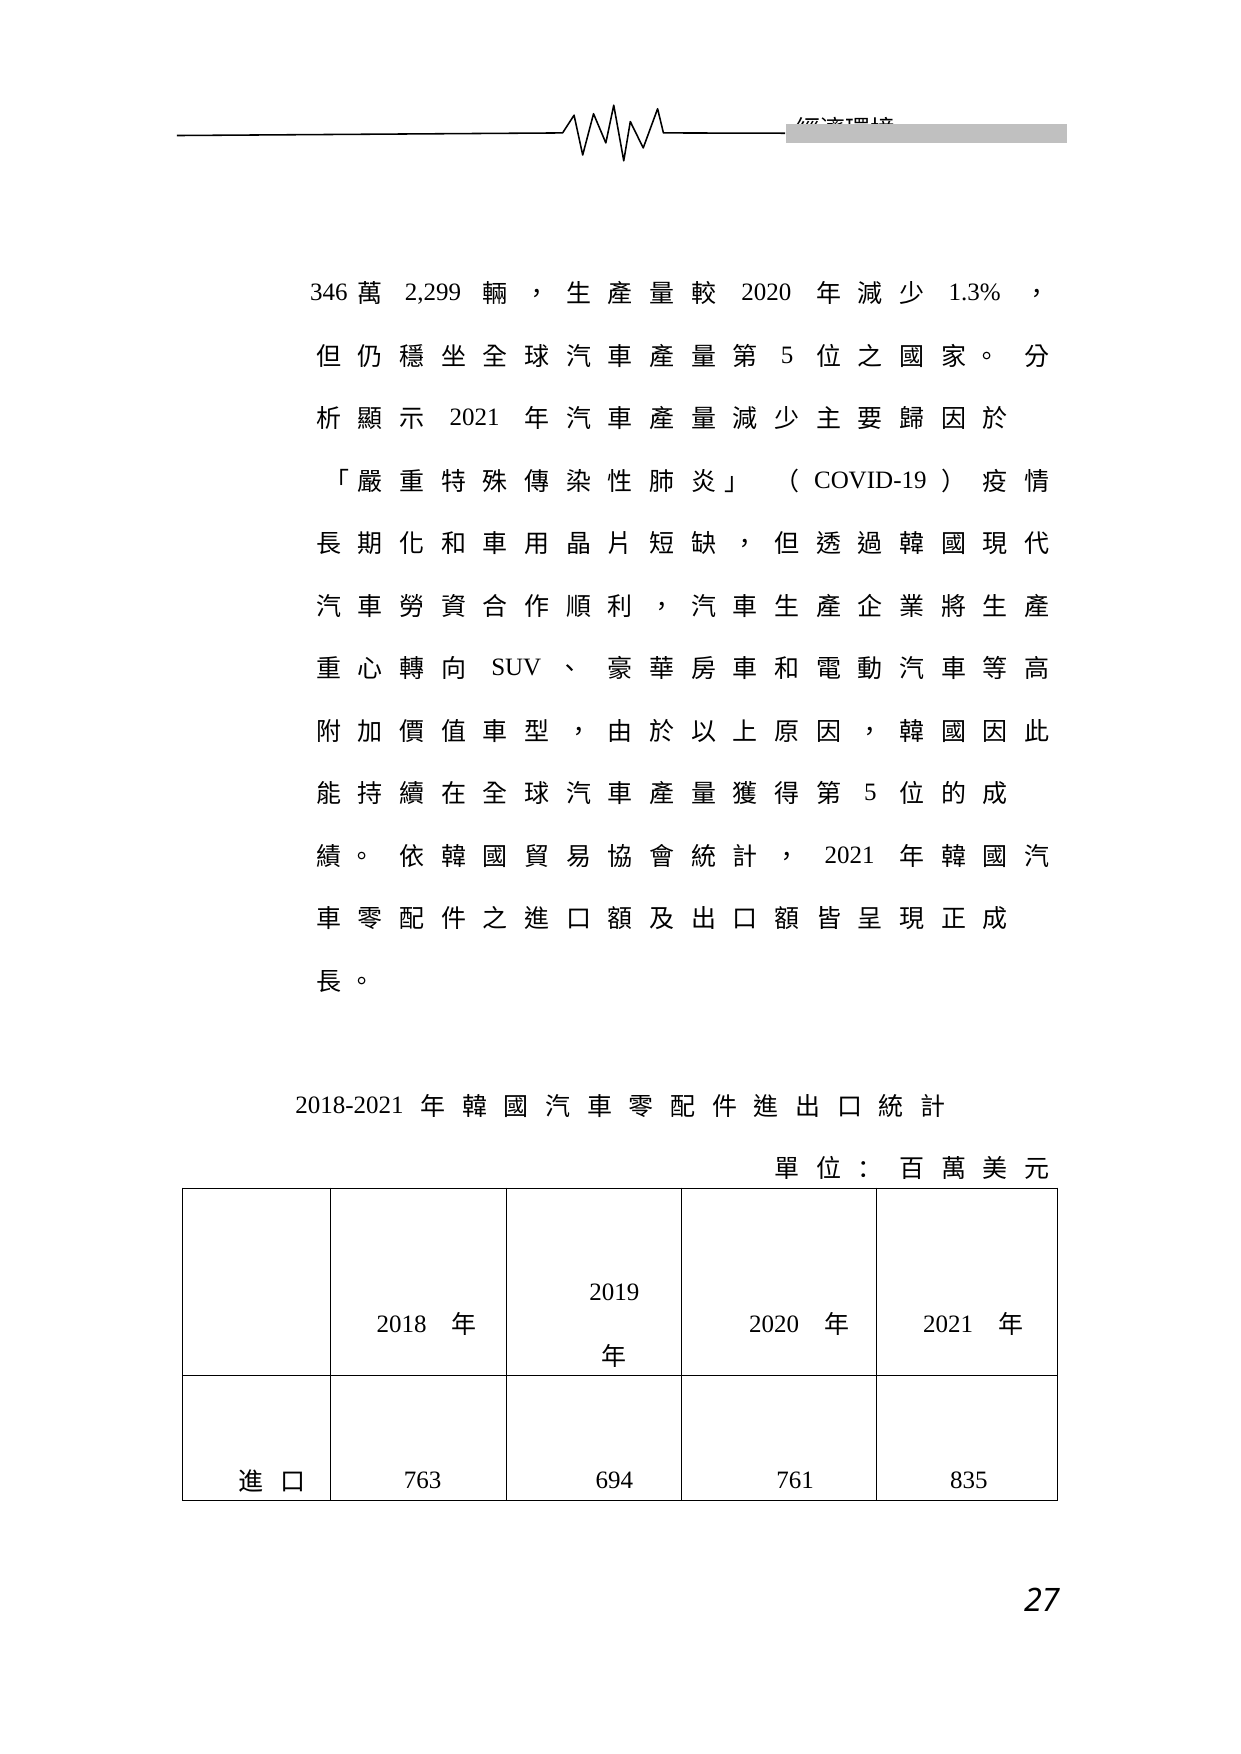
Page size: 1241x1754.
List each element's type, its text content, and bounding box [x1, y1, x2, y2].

table_header 2018年 [331, 1189, 506, 1375]
text 2018-2021年韓國汽車零配件進出口統計 [183, 1063, 1058, 1125]
text 346萬2,299輛，生產量較2020年減少1.3%，但仍穩坐全球汽車產量第5位之國家。分析顯示2021年汽車產量減少主要歸因於「嚴重特殊傳染性肺炎」（COVID-19）疫情長期化和車用晶片短缺，但透過韓國現代汽車勞資合作順利，汽車生產企業將生產重心轉向SUV、豪華房車和電動汽車等高附加價值車型，由於以上原因，韓國因此能持續在全球汽車產量獲得第5位的成績。依韓國貿易協會統計，2021年韓國汽車零配件之進口額及出口額皆呈現正成長。 [281, 250, 1058, 1000]
table_header 2019年 [507, 1189, 681, 1375]
table_header 2020年 [682, 1189, 876, 1375]
table_header 2021年 [877, 1189, 1057, 1375]
table_cell 進口 [183, 1376, 330, 1500]
table_header [183, 1189, 330, 1375]
table_cell 761 [682, 1376, 876, 1500]
table_cell 694 [507, 1376, 681, 1500]
text 單位：百萬美元 [183, 1125, 1058, 1188]
table_cell 835 [877, 1376, 1057, 1500]
table_cell 763 [331, 1376, 506, 1500]
